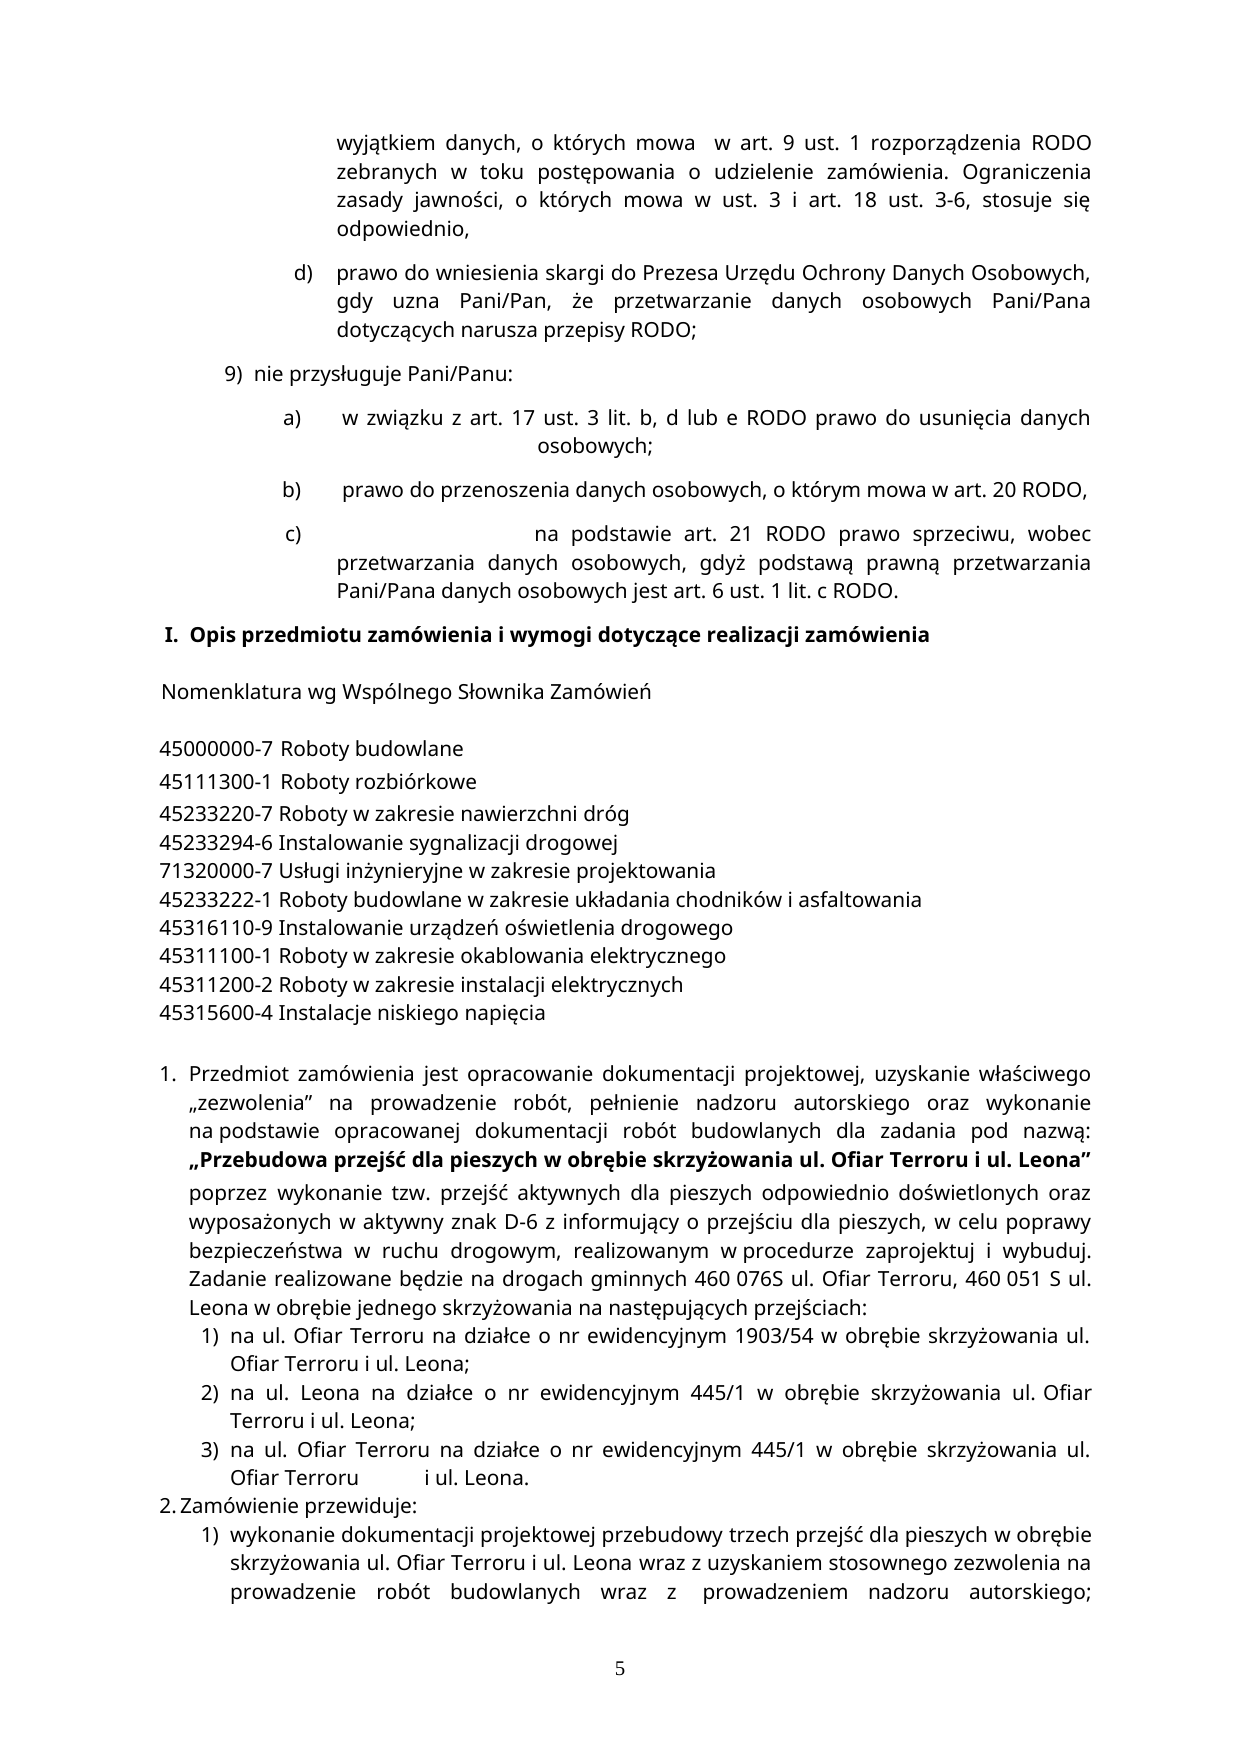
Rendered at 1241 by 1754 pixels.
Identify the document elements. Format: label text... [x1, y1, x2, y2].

text 45233294-6 Instalowanie sygnalizacji drogowej [159, 828, 1092, 856]
text 45233222-1 Roboty budowlane w zakresie układania chodników i asfaltowania [159, 885, 1092, 913]
text 45000000-7 Roboty budowlane [159, 734, 1092, 763]
list prawo do przenoszenia danych osobowych, o którym mowa w art. 20 RODO, [301, 475, 1092, 504]
list Przedmiot zamówienia jest opracowanie dokumentacji projektowej, uzyskanie właściwego „zezwolenia” na prowadzenie robót, pełnienie nadzoru autorskiego oraz wykonanie na podstawie opracowanej dokumentacji robót budowlanych dla zadania pod nazwą: „Przebudowa przejść dla pieszych w obrębie skrzyżowania ul. Ofiar Terroru i ul. Leona” poprzez wykonanie tzw. przejść aktywnych dla pieszych odpowiednio doświetlonych oraz wyposażonych w aktywny znak D-6 z informujący o przejściu dla pieszych, w celu poprawy bezpieczeństwa w ruchu drogowym, realizowanym w procedurze zaprojektuj i wybuduj. Zadanie realizowane będzie na drogach gminnych 460 076S ul. Ofiar Terroru, 460 051 S ul. Leona w obrębie jednego skrzyżowania na następujących przejściach: [159, 1059, 1092, 1321]
list na ul. Ofiar Terroru na działce o nr ewidencyjnym 445/1 w obrębie skrzyżowania ul. Ofiar Terroru i ul. Leona. [201, 1435, 1092, 1492]
text 45111300-1 Roboty rozbiórkowe [159, 767, 1092, 795]
text 45311200-2 Roboty w zakresie instalacji elektrycznych [159, 970, 1092, 998]
text 45315600-4 Instalacje niskiego napięcia [159, 998, 1092, 1027]
text 71320000-7 Usługi inżynieryjne w zakresie projektowania [159, 856, 1092, 885]
subtitle I. Opis przedmiotu zamówienia i wymogi dotyczące realizacji zamówienia [159, 620, 1092, 649]
list wyjątkiem danych, o których mowa w art. 9 ust. 1 rozporządzenia RODO zebranych w toku postępowania o udzielenie zamówienia. Ograniczenia zasady jawności, o których mowa w ust. 3 i art. 18 ust. 3-6, stosuje się odpowiednio, [313, 128, 1092, 242]
text 45316110-9 Instalowanie urządzeń oświetlenia drogowego [159, 913, 1092, 942]
list Zamówienie przewiduje: [159, 1492, 1092, 1520]
list na podstawie art. 21 RODO prawo sprzeciwu, wobec przetwarzania danych osobowych, gdyż podstawą prawną przetwarzania Pani/Pana danych osobowych jest art. 6 ust. 1 lit. c RODO. [301, 519, 1092, 605]
list prawo do wniesienia skargi do Prezesa Urzędu Ochrony Danych Osobowych, gdy uzna Pani/Pan, że przetwarzanie danych osobowych Pani/Pana dotyczących narusza przepisy RODO; [313, 258, 1092, 343]
text 45233220-7 Roboty w zakresie nawierzchni dróg [159, 799, 1092, 828]
list w związku z art. 17 ust. 3 lit. b, d lub e RODO prawo do usunięcia danych osobowych; [301, 403, 1092, 460]
list nie przysługuje Pani/Panu: [224, 359, 1092, 387]
text 45311100-1 Roboty w zakresie okablowania elektrycznego [159, 942, 1092, 970]
list na ul. Ofiar Terroru na działce o nr ewidencyjnym 1903/54 w obrębie skrzyżowania ul. Ofiar Terroru i ul. Leona; [201, 1321, 1092, 1378]
list na ul. Leona na działce o nr ewidencyjnym 445/1 w obrębie skrzyżowania ul. Ofiar Terroru i ul. Leona; [201, 1378, 1092, 1435]
text Nomenklatura wg Wspólnego Słownika Zamówień [161, 677, 1092, 706]
list wykonanie dokumentacji projektowej przebudowy trzech przejść dla pieszych w obrębie skrzyżowania ul. Ofiar Terroru i ul. Leona wraz z uzyskaniem stosownego zezwolenia na prowadzenie robót budowlanych wraz z prowadzeniem nadzoru autorskiego; [201, 1520, 1092, 1605]
